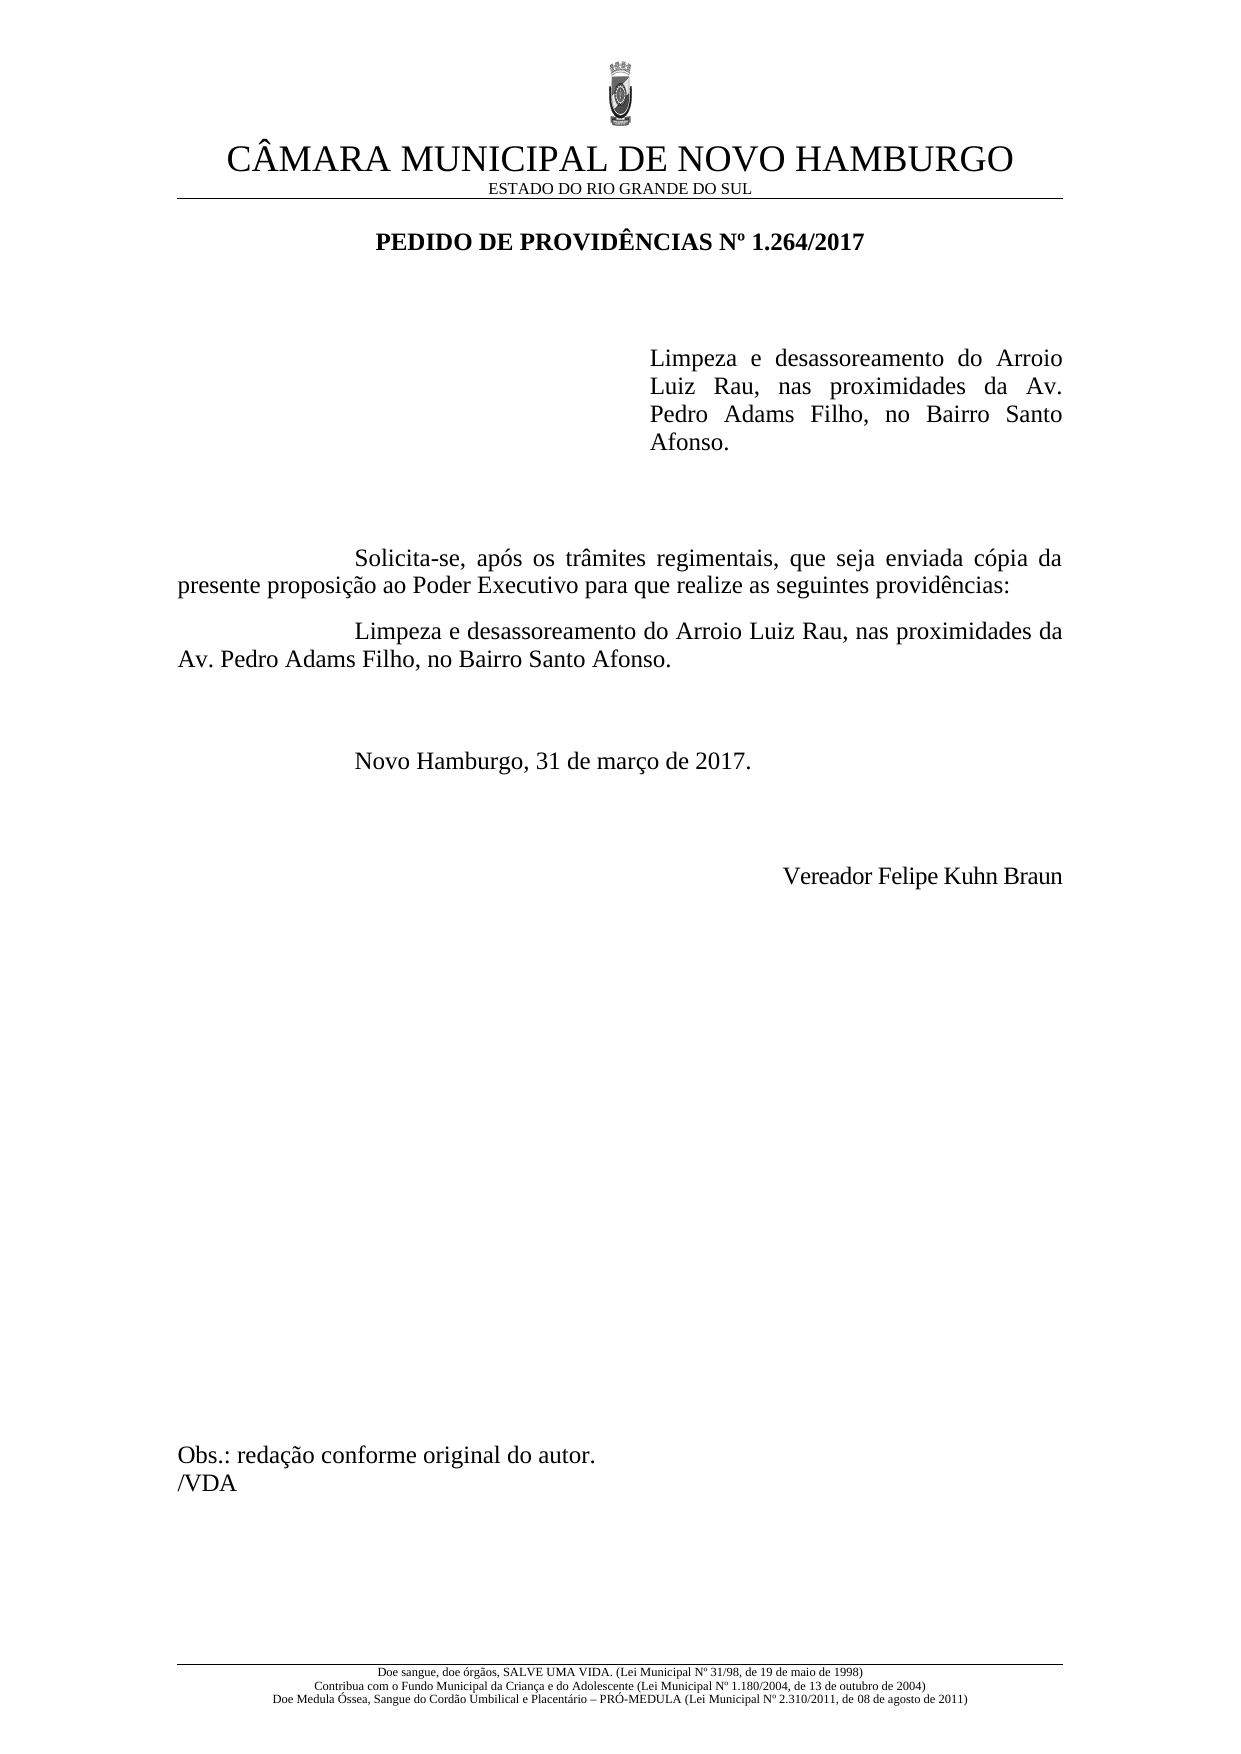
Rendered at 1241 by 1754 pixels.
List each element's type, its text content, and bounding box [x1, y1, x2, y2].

text Novo Hamburgo, 31 de março de 2017. [177, 747, 1063, 775]
text Limpeza e desassoreamento do Arroio Luiz Rau, nas proximidades da Av. Pedro Adams Filho, no Bairro Santo Afonso. [649, 344, 1063, 455]
text Vereador Felipe Kuhn Braun [177, 862, 1063, 889]
text /VDA [177, 1469, 1063, 1496]
text Obs.: redação conforme original do autor. [177, 1441, 1063, 1469]
text Limpeza e desassoreamento do Arroio Luiz Rau, nas proximidades da Av. Pedro Adams Filho, no Bairro Santo Afonso. [177, 617, 1063, 672]
text PEDIDO DE PROVIDÊNCIAS Nº 1.264/2017 [177, 228, 1063, 256]
text Solicita-se, após os trâmites regimentais, que seja enviada cópia da presente proposição ao Poder Executivo para que realize as seguintes providências: [177, 544, 1063, 599]
